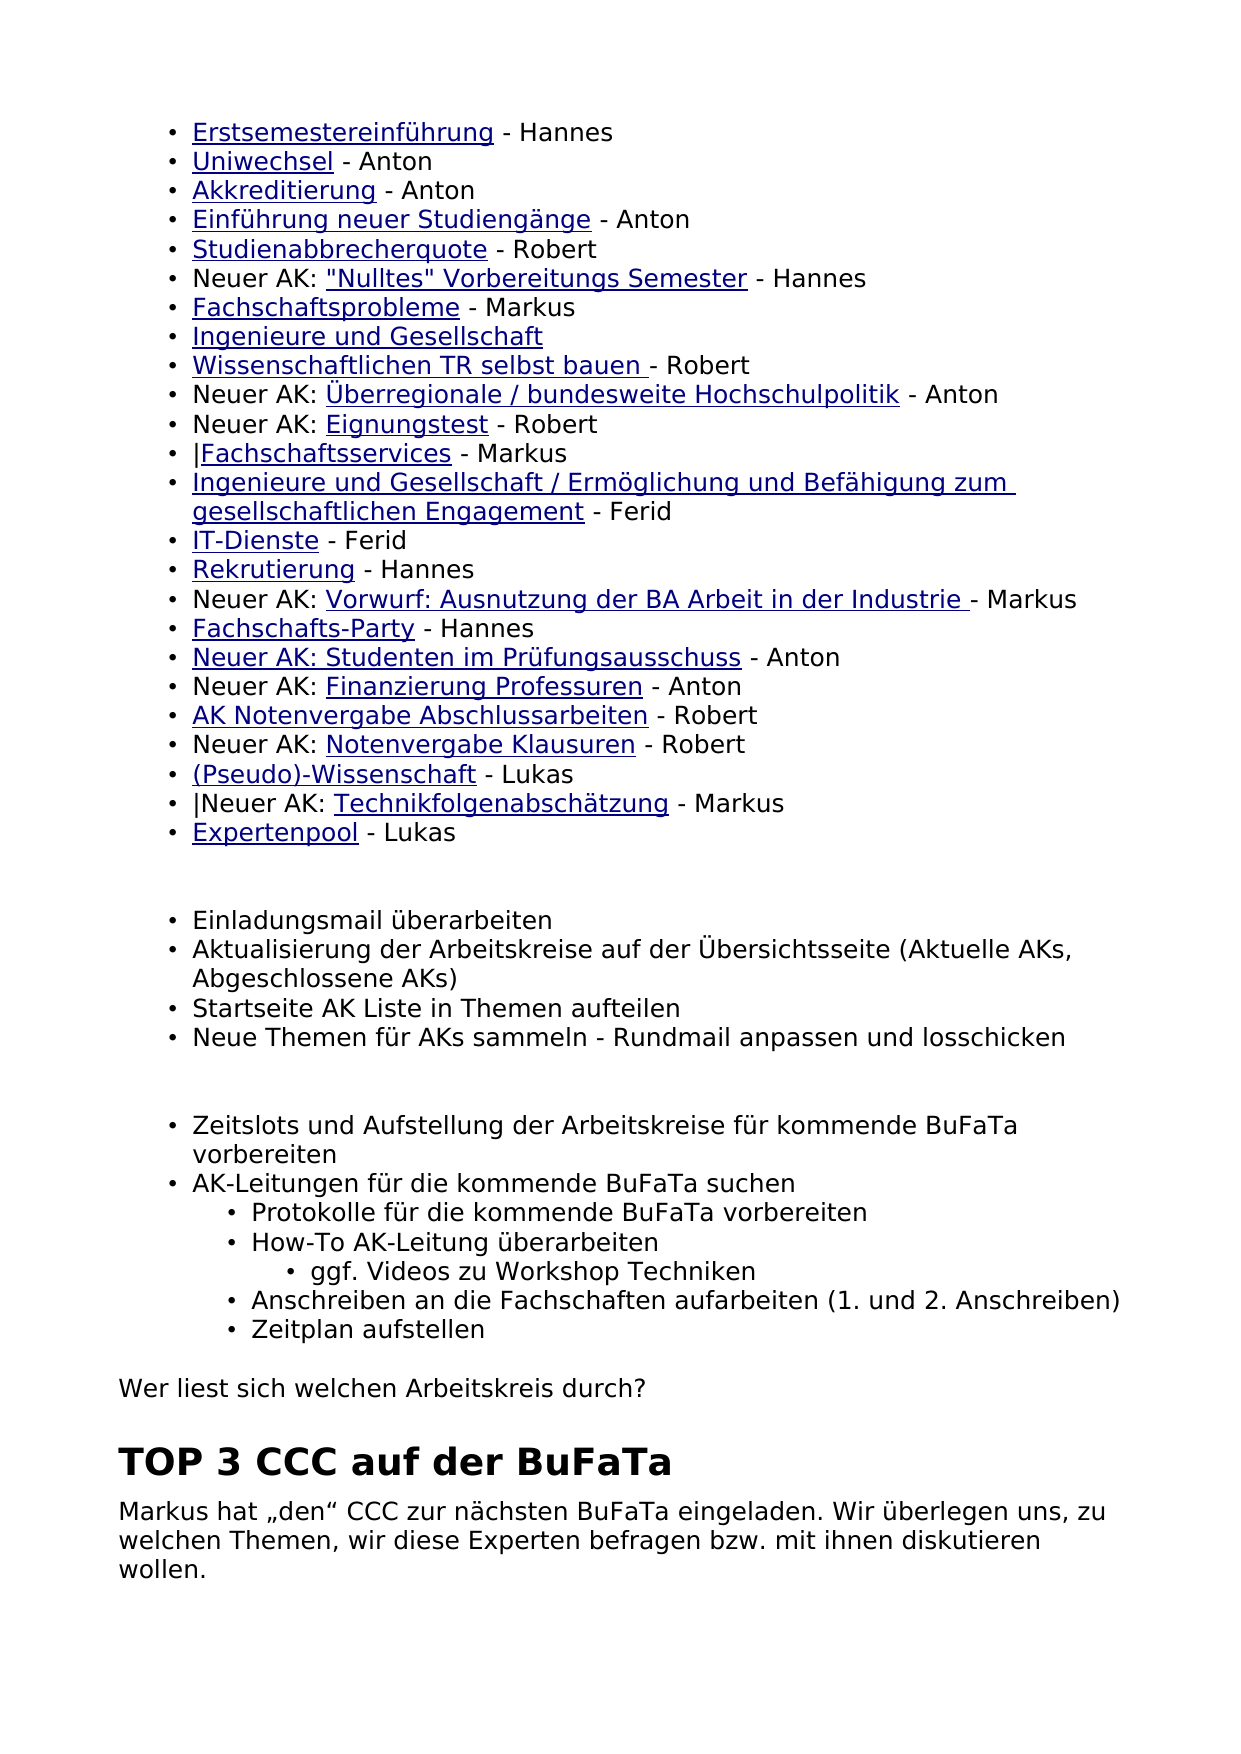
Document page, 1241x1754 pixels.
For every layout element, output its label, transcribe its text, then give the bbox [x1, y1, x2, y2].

list Studienabbrecherquote - Robert [177, 235, 1122, 264]
list AK-Leitungen für die kommende BuFaTa suchen [177, 1169, 1122, 1198]
list Zeitplan aufstellen [236, 1315, 1122, 1344]
list |Neuer AK: Technikfolgenabschätzung - Markus [177, 789, 1122, 818]
list Aktualisierung der Arbeitskreise auf der Übersichtsseite (Aktuelle AKs, Abgeschlossene AKs) [177, 935, 1122, 994]
list Neuer AK: Finanzierung Professuren - Anton [177, 672, 1122, 701]
list How-To AK-Leitung überarbeiten [236, 1228, 1122, 1257]
list Anschreiben an die Fachschaften aufarbeiten (1. und 2. Anschreiben) [236, 1286, 1122, 1315]
list Einladungsmail überarbeiten [177, 906, 1122, 935]
list Ingenieure und Gesellschaft [177, 322, 1122, 351]
list Neuer AK: Überregionale / bundesweite Hochschulpolitik - Anton [177, 381, 1122, 410]
list Startseite AK Liste in Themen aufteilen [177, 994, 1122, 1023]
list |Fachschaftsservices - Markus [177, 439, 1122, 468]
text Wer liest sich welchen Arbeitskreis durch? [118, 1374, 1122, 1403]
list Ingenieure und Gesellschaft / Ermöglichung und Befähigung zum gesellschaftlichen Engagement - Ferid [177, 468, 1122, 526]
list AK Notenvergabe Abschlussarbeiten - Robert [177, 701, 1122, 731]
list Akkreditierung - Anton [177, 176, 1122, 206]
subtitle TOP 3 CCC auf der BuFaTa [118, 1441, 1122, 1484]
list Neuer AK: Studenten im Prüfungsausschuss - Anton [177, 643, 1122, 672]
list Neuer AK: Notenvergabe Klausuren - Robert [177, 731, 1122, 760]
list Fachschaftsprobleme - Markus [177, 293, 1122, 322]
list Neuer AK: "Nulltes" Vorbereitungs Semester - Hannes [177, 264, 1122, 293]
text Markus hat „den“ CCC zur nächsten BuFaTa eingeladen. Wir überlegen uns, zu welchen Themen, wir diese Experten befragen bzw. mit ihnen diskutieren wollen. [118, 1497, 1122, 1584]
list Expertenpool - Lukas [177, 818, 1122, 847]
list Erstsemestereinführung - Hannes [177, 118, 1122, 147]
list Fachschafts-Party - Hannes [177, 614, 1122, 643]
list Zeitslots und Aufstellung der Arbeitskreise für kommende BuFaTa vorbereiten [177, 1111, 1122, 1169]
list Einführung neuer Studiengänge - Anton [177, 206, 1122, 235]
list Wissenschaftlichen TR selbst bauen - Robert [177, 351, 1122, 381]
list Protokolle für die kommende BuFaTa vorbereiten [236, 1198, 1122, 1228]
list Uniwechsel - Anton [177, 147, 1122, 176]
list ggf. Videos zu Workshop Techniken [295, 1257, 1122, 1286]
list Rekrutierung - Hannes [177, 556, 1122, 585]
list Neuer AK: Eignungstest - Robert [177, 410, 1122, 439]
list Neue Themen für AKs sammeln - Rundmail anpassen und losschicken [177, 1023, 1122, 1052]
list (Pseudo)-Wissenschaft - Lukas [177, 760, 1122, 789]
list IT-Dienste - Ferid [177, 526, 1122, 556]
list Neuer AK: Vorwurf: Ausnutzung der BA Arbeit in der Industrie - Markus [177, 585, 1122, 614]
